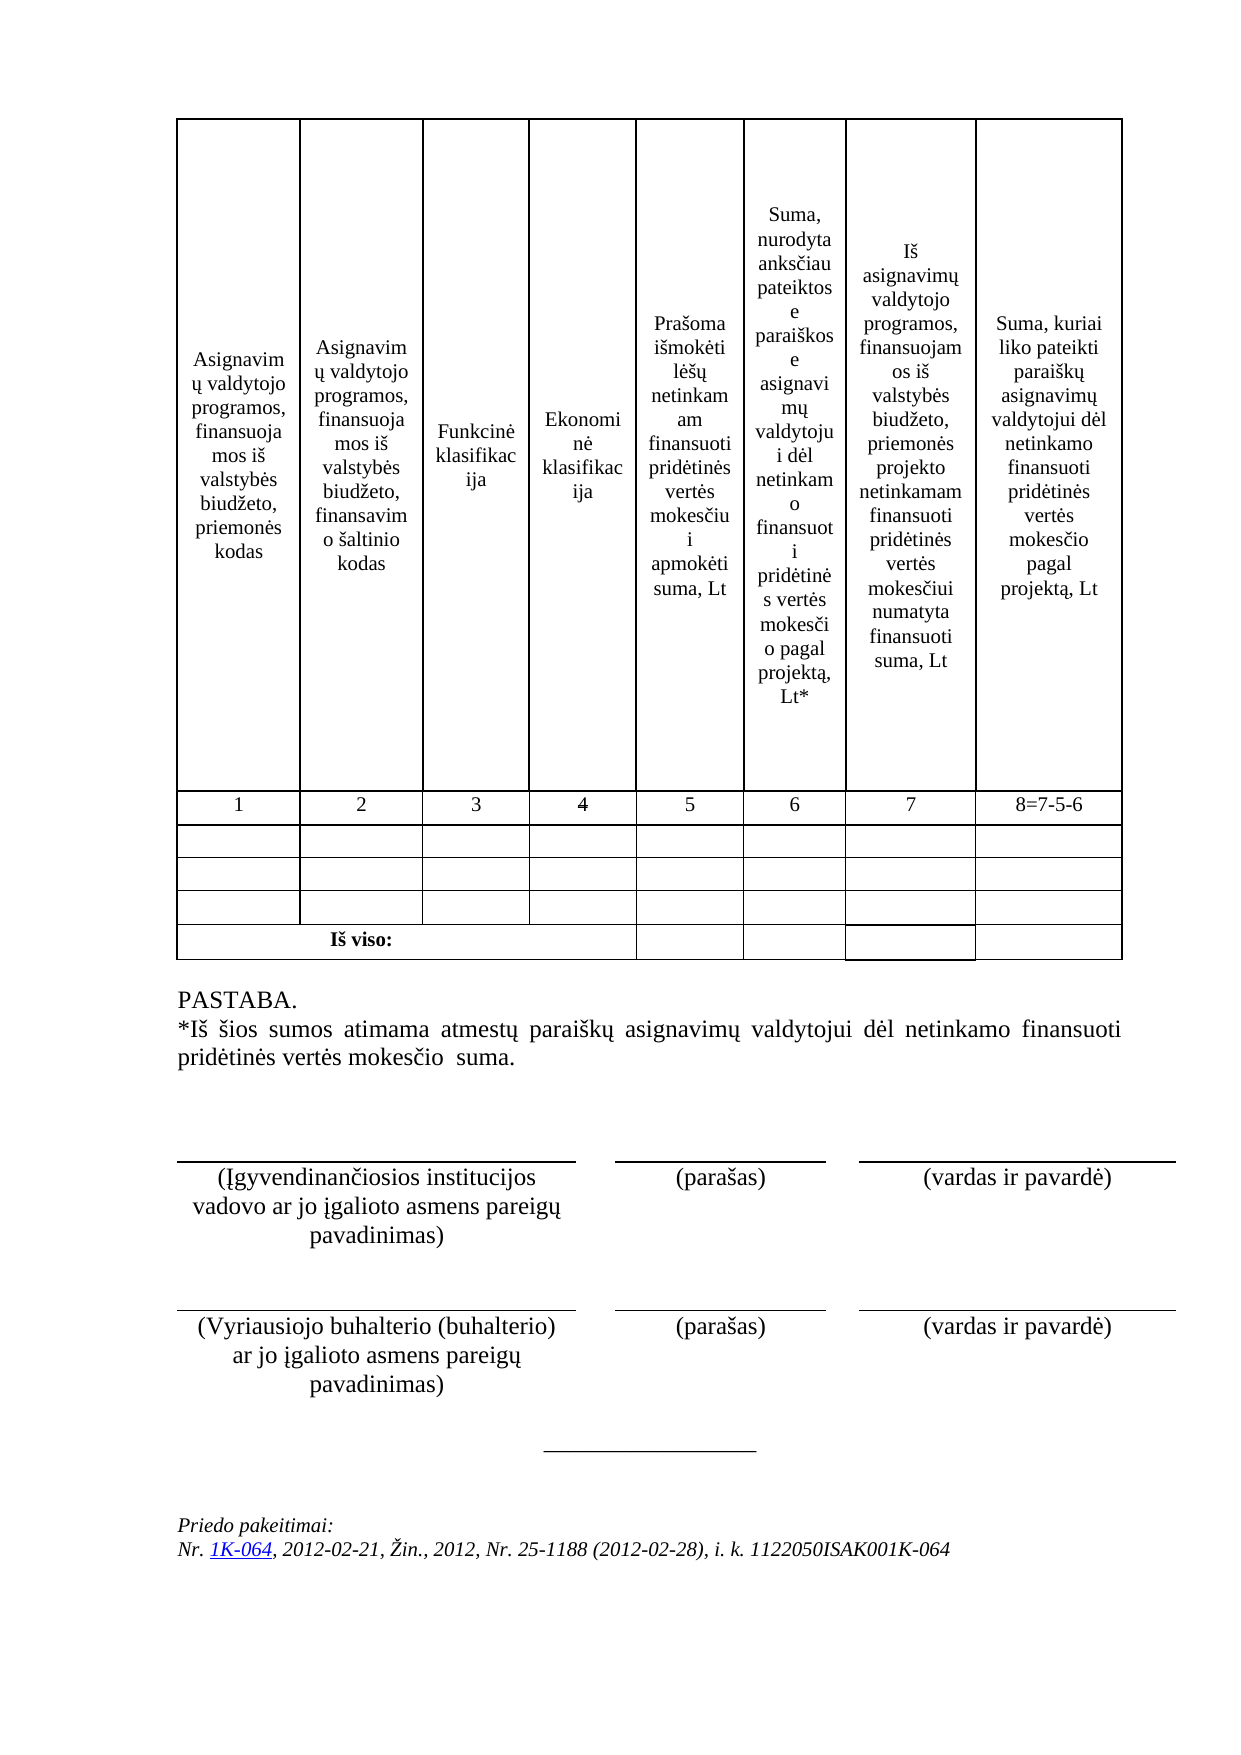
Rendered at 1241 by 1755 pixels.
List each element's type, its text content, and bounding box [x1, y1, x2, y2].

table_cell 7 [846, 792, 975, 824]
table_header Suma, kuriai liko pateikti paraiškų asignavimų valdytojui dėl netinkamo finansuoti pridėtinės vertės mokesčio pagal projektą, Lt [977, 120, 1121, 790]
table_cell [530, 891, 636, 924]
table_header Asignavimų valdytojo programos, finansuojamos iš valstybės biudžeto, finansavimo šaltinio kodas [301, 120, 422, 790]
table_cell 5 [637, 792, 743, 824]
table_header [576, 1278, 615, 1310]
table_cell [637, 858, 743, 890]
table_cell (vardas ir pavardė) [859, 1311, 1176, 1398]
table_cell [744, 858, 845, 890]
table_cell [576, 1161, 615, 1249]
table_cell [530, 858, 636, 890]
table_cell [423, 925, 529, 959]
table_header [177, 1129, 576, 1161]
table_cell [301, 891, 422, 924]
table_cell [529, 925, 636, 959]
table_header Asignavimų valdytojo programos, finansuojamos iš valstybės biudžeto, priemonės kodas [178, 120, 299, 790]
table_cell (vardas ir pavardė) [859, 1163, 1176, 1249]
table_header [859, 1278, 1176, 1310]
table_cell (parašas) [615, 1311, 826, 1398]
table_cell [178, 891, 299, 924]
table_header [826, 1278, 859, 1310]
table_cell 8=7-5-6 [976, 792, 1121, 824]
table_cell [976, 858, 1121, 890]
table_cell 6 [744, 792, 845, 824]
table_cell 2 [301, 792, 422, 824]
table_cell [826, 1310, 859, 1398]
text Nr. 1K-064, 2012-02-21, Žin., 2012, Nr. 25-1188 (2012-02-28), i. k. 1122050ISAK001K-064 [177, 1537, 1122, 1561]
table_cell [744, 826, 845, 857]
table_cell [826, 1161, 859, 1249]
table_cell [301, 826, 422, 857]
table_cell [178, 826, 299, 857]
table_cell [846, 926, 975, 959]
table_cell [178, 858, 299, 890]
table_cell [301, 858, 422, 890]
table_header [576, 1129, 615, 1161]
table_cell [637, 826, 743, 857]
table_header Ekonominė klasifikacija [530, 120, 635, 790]
table_header Iš asignavimų valdytojo programos, finansuojamos iš valstybės biudžeto, priemonės projekto netinkamam finansuoti pridėtinės vertės mokesčiui numatyta finansuoti suma, Lt [847, 120, 975, 790]
table_cell 4 [530, 792, 636, 824]
table_cell [744, 925, 845, 959]
text *Iš šios sumos atimama atmestų paraiškų asignavimų valdytojui dėl netinkamo finansuoti pridėtinės vertės mokesčio suma. [177, 1014, 1122, 1071]
table_cell (Vyriausiojo buhalterio (buhalterio) ar jo įgalioto asmens pareigų pavadinimas) [177, 1311, 576, 1398]
text Priedo pakeitimai: [177, 1513, 1122, 1537]
table_cell [423, 826, 529, 857]
table_cell [976, 891, 1121, 924]
table_cell [976, 826, 1121, 857]
table_header [615, 1278, 826, 1310]
table_cell 1 [178, 792, 299, 824]
table_cell [846, 891, 975, 924]
table_header [826, 1129, 859, 1161]
table_cell [423, 858, 529, 890]
text PASTABA. [177, 985, 1122, 1014]
table_header Funkcinė klasifikacija [424, 120, 528, 790]
table_cell [637, 925, 743, 959]
table_header Suma, nurodyta anksčiau pateiktose paraiškose asignavimų valdytojui dėl netinkamo finansuoti pridėtinės vertės mokesčio pagal projektą, Lt* [745, 120, 845, 790]
table_header [615, 1129, 826, 1161]
table_cell [976, 925, 1121, 959]
table_cell [423, 891, 529, 924]
table_cell [846, 826, 975, 857]
table_header [859, 1129, 1176, 1161]
text _________________ [177, 1426, 1122, 1455]
table_cell [530, 826, 636, 857]
table_header Prašoma išmokėti lėšų netinkamam finansuoti pridėtinės vertės mokesčiui apmokėti suma, Lt [637, 120, 743, 790]
table_cell (parašas) [615, 1163, 826, 1249]
table_cell [576, 1310, 615, 1398]
table_cell 3 [423, 792, 529, 824]
table_header [177, 1278, 576, 1310]
table_cell (Įgyvendinančiosios institucijos vadovo ar jo įgalioto asmens pareigų pavadinimas) [177, 1163, 576, 1249]
table_cell [846, 858, 975, 890]
table_cell [637, 891, 743, 924]
table_cell [178, 925, 300, 959]
table_cell [744, 891, 845, 924]
table_cell Iš viso: [300, 925, 423, 959]
